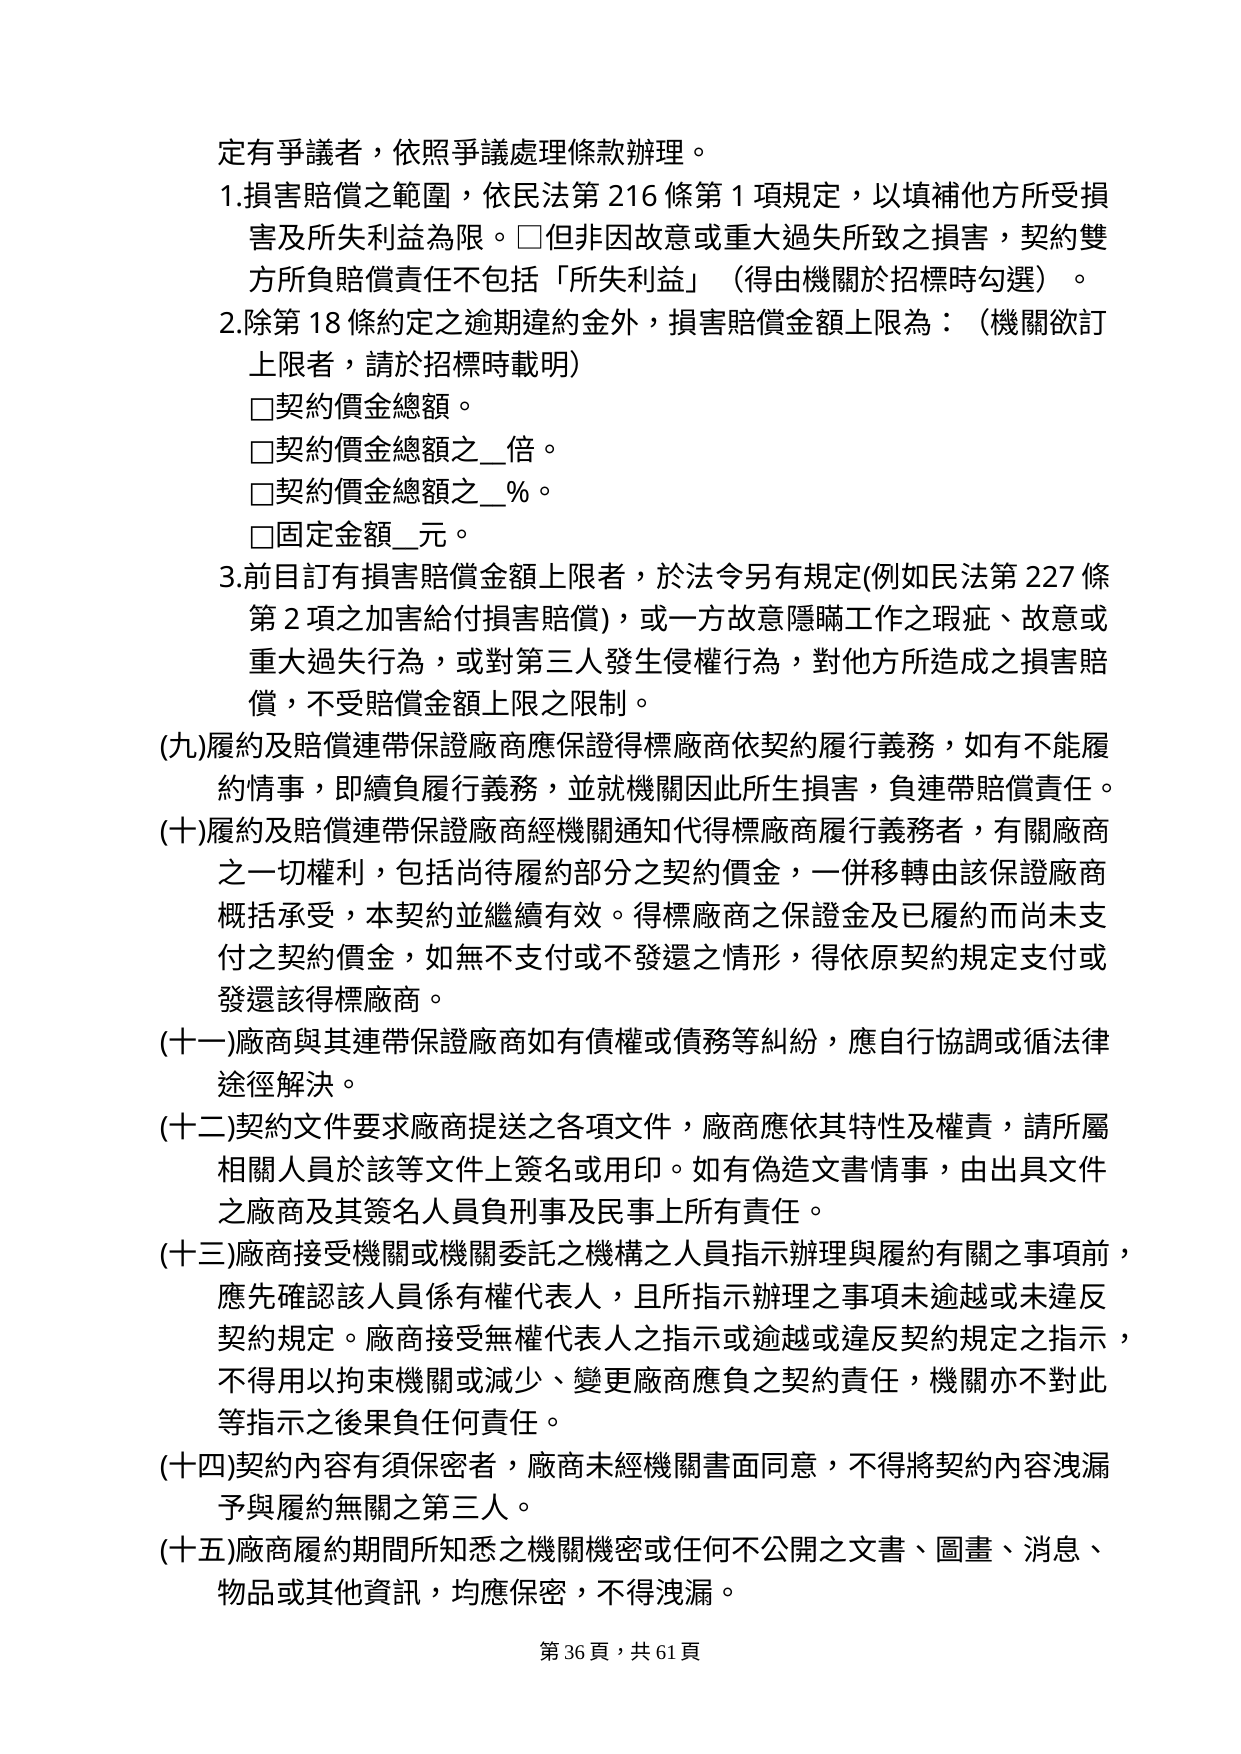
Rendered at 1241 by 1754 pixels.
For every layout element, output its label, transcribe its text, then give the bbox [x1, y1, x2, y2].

text (九)履約及賠償連帶保證廠商應保證得標廠商依契約履行義務，如有不能履約情事，即續負履行義務，並就機關因此所生損害，負連帶賠償責任。 [159, 723, 1110, 807]
text □契約價金總額之__%。 [248, 469, 1110, 511]
text □固定金額__元。 [248, 511, 1110, 553]
text 3.前目訂有損害賠償金額上限者，於法令另有規定(例如民法第227條第2項之加害給付損害賠償)，或一方故意隱瞞工作之瑕疵、故意或重大過失行為，或對第三人發生侵權行為，對他方所造成之損害賠償，不受賠償金額上限之限制。 [218, 553, 1110, 723]
text 定有爭議者，依照爭議處理條款辦理。 [159, 130, 1110, 172]
text □契約價金總額。 [248, 384, 1110, 426]
text 2.除第18條約定之逾期違約金外，損害賠償金額上限為：（機關欲訂上限者，請於招標時載明） [218, 299, 1110, 384]
text □契約價金總額之__倍。 [248, 426, 1110, 469]
text (十二)契約文件要求廠商提送之各項文件，廠商應依其特性及權責，請所屬相關人員於該等文件上簽名或用印。如有偽造文書情事，由出具文件之廠商及其簽名人員負刑事及民事上所有責任。 [159, 1104, 1110, 1231]
text (十四)契約內容有須保密者，廠商未經機關書面同意，不得將契約內容洩漏予與履約無關之第三人。 [159, 1442, 1110, 1527]
text (十)履約及賠償連帶保證廠商經機關通知代得標廠商履行義務者，有關廠商之一切權利，包括尚待履約部分之契約價金，一併移轉由該保證廠商概括承受，本契約並繼續有效。得標廠商之保證金及已履約而尚未支付之契約價金，如無不支付或不發還之情形，得依原契約規定支付或發還該得標廠商。 [159, 807, 1110, 1019]
text (十五)廠商履約期間所知悉之機關機密或任何不公開之文書、圖畫、消息、物品或其他資訊，均應保密，不得洩漏。 [159, 1527, 1110, 1612]
text (十一)廠商與其連帶保證廠商如有債權或債務等糾紛，應自行協調或循法律途徑解決。 [159, 1019, 1110, 1104]
text (十三)廠商接受機關或機關委託之機構之人員指示辦理與履約有關之事項前，應先確認該人員係有權代表人，且所指示辦理之事項未逾越或未違反契約規定。廠商接受無權代表人之指示或逾越或違反契約規定之指示，不得用以拘束機關或減少、變更廠商應負之契約責任，機關亦不對此等指示之後果負任何責任。 [159, 1231, 1110, 1442]
text 1.損害賠償之範圍，依民法第216條第1項規定，以填補他方所受損害及所失利益為限。□但非因故意或重大過失所致之損害，契約雙方所負賠償責任不包括「所失利益」（得由機關於招標時勾選）。 [218, 172, 1110, 299]
